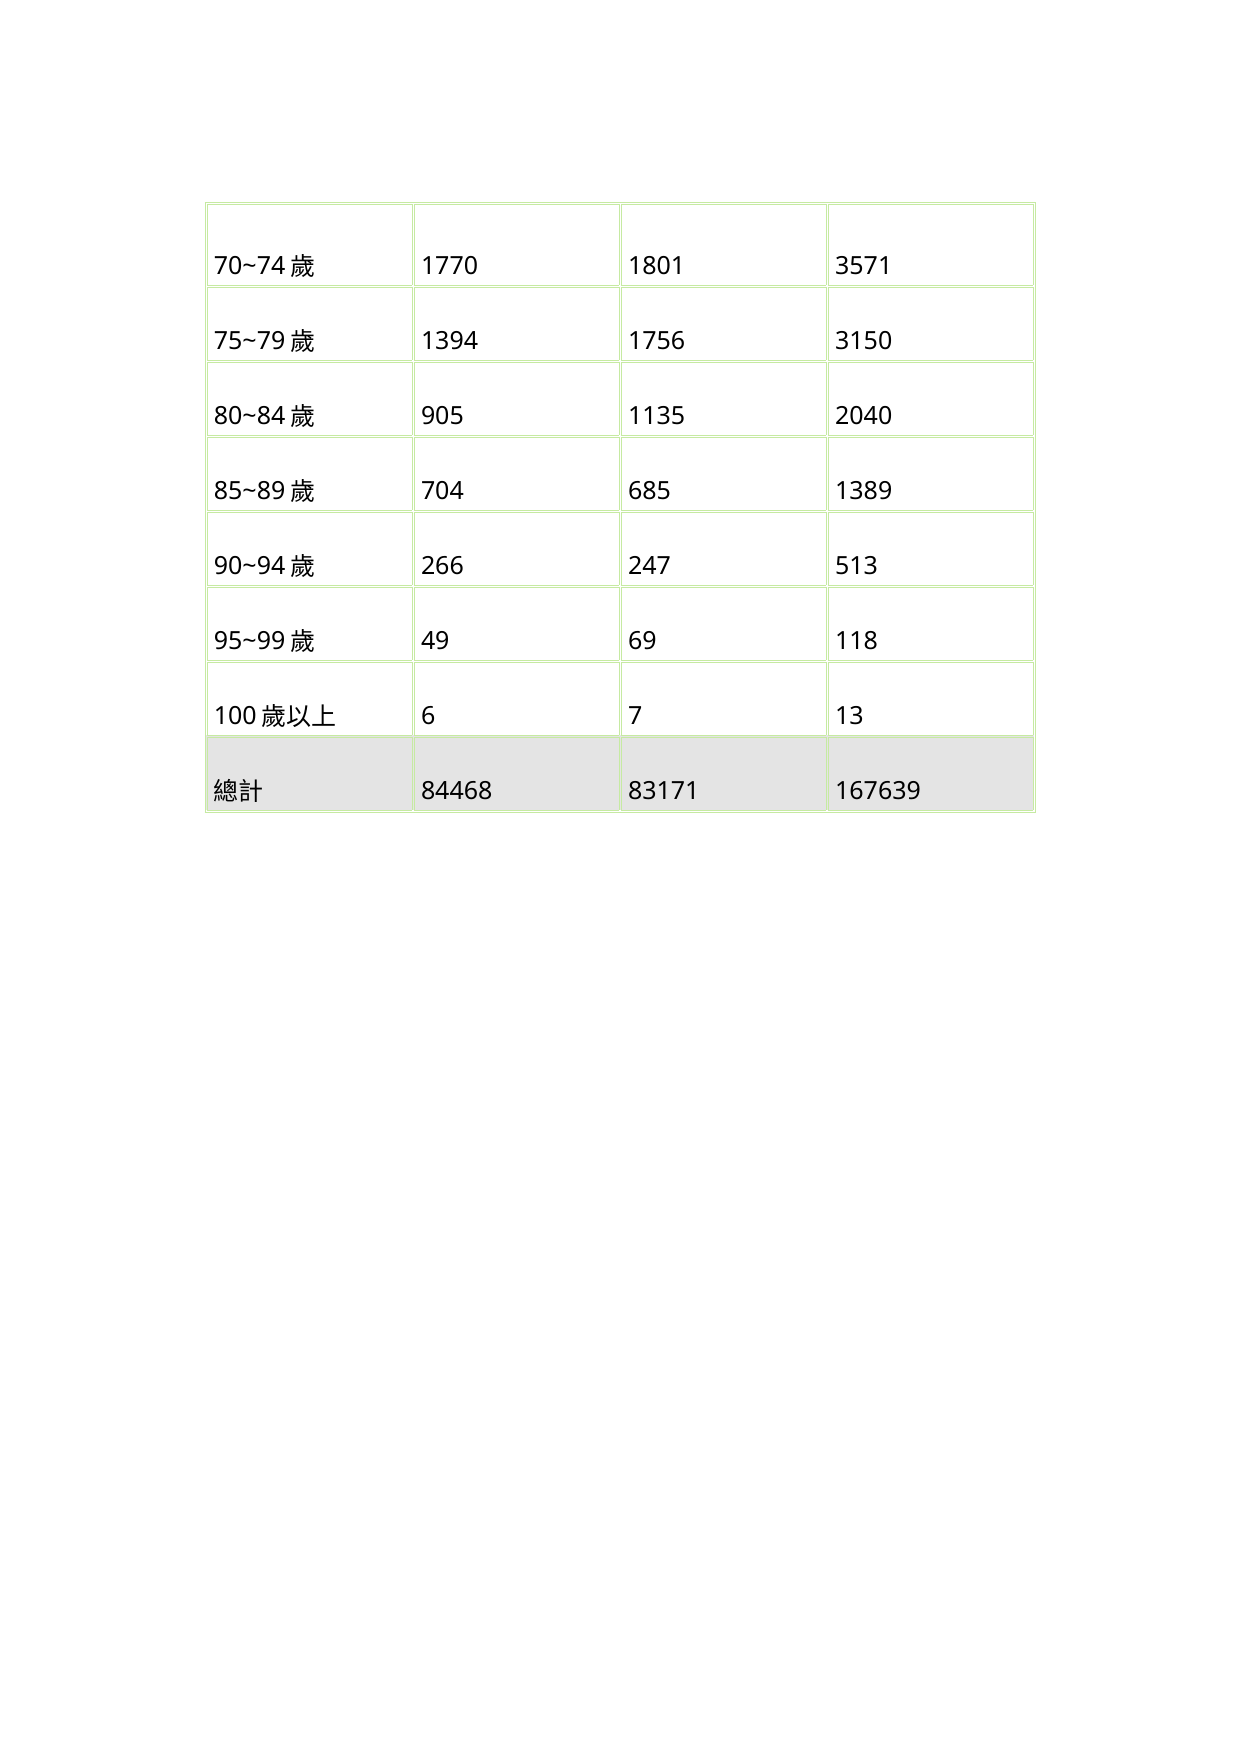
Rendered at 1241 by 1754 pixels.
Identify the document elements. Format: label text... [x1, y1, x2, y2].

table_cell 1135 [622, 363, 826, 435]
table_cell 49 [415, 588, 619, 660]
table_cell 3150 [829, 288, 1033, 360]
table_cell 95~99歲 [208, 588, 412, 660]
table_cell 266 [415, 513, 619, 585]
table_cell 685 [622, 438, 826, 510]
table_cell 1756 [622, 288, 826, 360]
table_cell 7 [622, 663, 826, 735]
table_cell 100歲以上 [208, 663, 412, 735]
table_cell 80~84歲 [208, 363, 412, 435]
table_cell 總計 [208, 738, 412, 810]
table_cell 84468 [415, 738, 619, 810]
table_cell 83171 [622, 738, 826, 810]
table_cell 69 [622, 588, 826, 660]
table_cell 1394 [415, 288, 619, 360]
table_cell 1389 [829, 438, 1033, 510]
table_cell 85~89歲 [208, 438, 412, 510]
table_cell 2040 [829, 363, 1033, 435]
table_cell 118 [829, 588, 1033, 660]
table_cell 905 [415, 363, 619, 435]
table_cell 247 [622, 513, 826, 585]
table_cell 3571 [829, 205, 1033, 285]
table_cell 704 [415, 438, 619, 510]
table_header [199, 165, 1041, 880]
table_cell 13 [829, 663, 1033, 735]
table_cell 75~79歲 [208, 288, 412, 360]
table_cell 70~74歲 [208, 205, 412, 285]
table_cell 167639 [829, 738, 1033, 810]
table_cell 6 [415, 663, 619, 735]
table_cell 1801 [622, 205, 826, 285]
table_cell 1770 [415, 205, 619, 285]
table_cell 513 [829, 513, 1033, 585]
table_cell 90~94歲 [208, 513, 412, 585]
